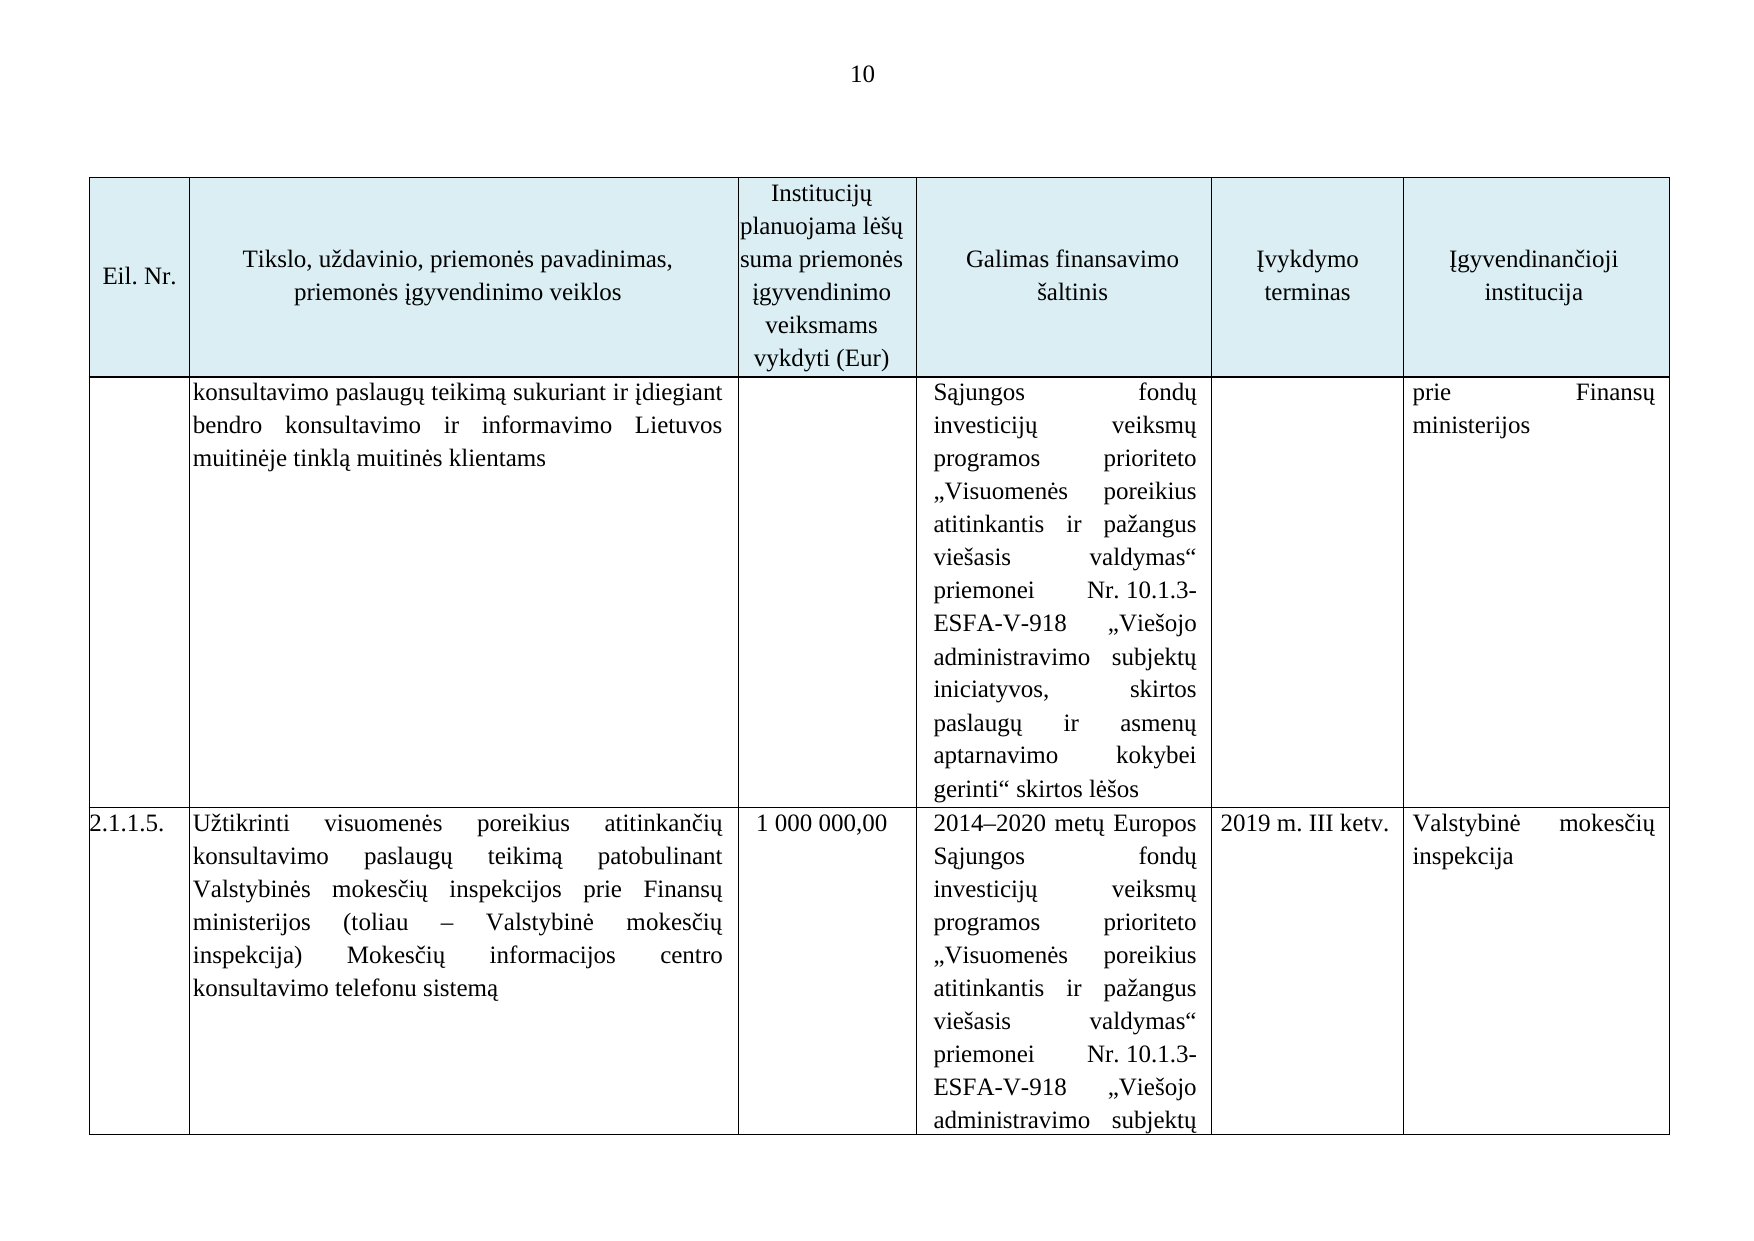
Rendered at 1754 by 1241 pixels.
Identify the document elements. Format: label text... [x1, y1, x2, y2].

table_cell [90, 378, 189, 807]
table_cell Valstybinė mokesčių inspekcija [1404, 808, 1669, 1134]
table_cell 2014–2020 metų Europos Sąjungos fondų investicijų veiksmų programos prioriteto „Visuomenės poreikius atitinkantis ir pažangus viešasis valdymas“ priemonei Nr. 10.1.3-ESFA-V-918 „Viešojo administravimo subjektų [917, 808, 1211, 1134]
table_cell 2019 m. III ketv. [1212, 808, 1403, 1134]
table_cell prie Finansų ministerijos [1404, 378, 1669, 807]
table_cell [739, 378, 916, 807]
table_header Eil. Nr. [90, 178, 189, 376]
table_cell konsultavimo paslaugų teikimą sukuriant ir įdiegiant bendro konsultavimo ir informavimo Lietuvos muitinėje tinklą muitinės klientams [190, 378, 738, 807]
table_header Įgyvendinančioji institucija [1404, 178, 1669, 376]
table_cell 2.1.1.5. [90, 808, 189, 1134]
table_cell [1212, 378, 1403, 807]
table_header Tikslo, uždavinio, priemonės pavadinimas, priemonės įgyvendinimo veiklos [190, 178, 738, 376]
table_cell Sąjungos fondų investicijų veiksmų programos prioriteto „Visuomenės poreikius atitinkantis ir pažangus viešasis valdymas“ priemonei Nr. 10.1.3-ESFA-V-918 „Viešojo administravimo subjektų iniciatyvos, skirtos paslaugų ir asmenų aptarnavimo kokybei gerinti“ skirtos lėšos [917, 378, 1211, 807]
table_header Įvykdymo terminas [1212, 178, 1403, 376]
table_header Institucijų planuojama lėšų suma priemonės įgyvendinimo veiksmams vykdyti (Eur) [739, 178, 916, 376]
table_cell Užtikrinti visuomenės poreikius atitinkančių konsultavimo paslaugų teikimą patobulinant Valstybinės mokesčių inspekcijos prie Finansų ministerijos (toliau – Valstybinė mokesčių inspekcija) Mokesčių informacijos centro konsultavimo telefonu sistemą [190, 808, 738, 1134]
table_cell 1 000 000,00 [739, 808, 916, 1134]
table_header Galimas finansavimo šaltinis [917, 178, 1211, 376]
